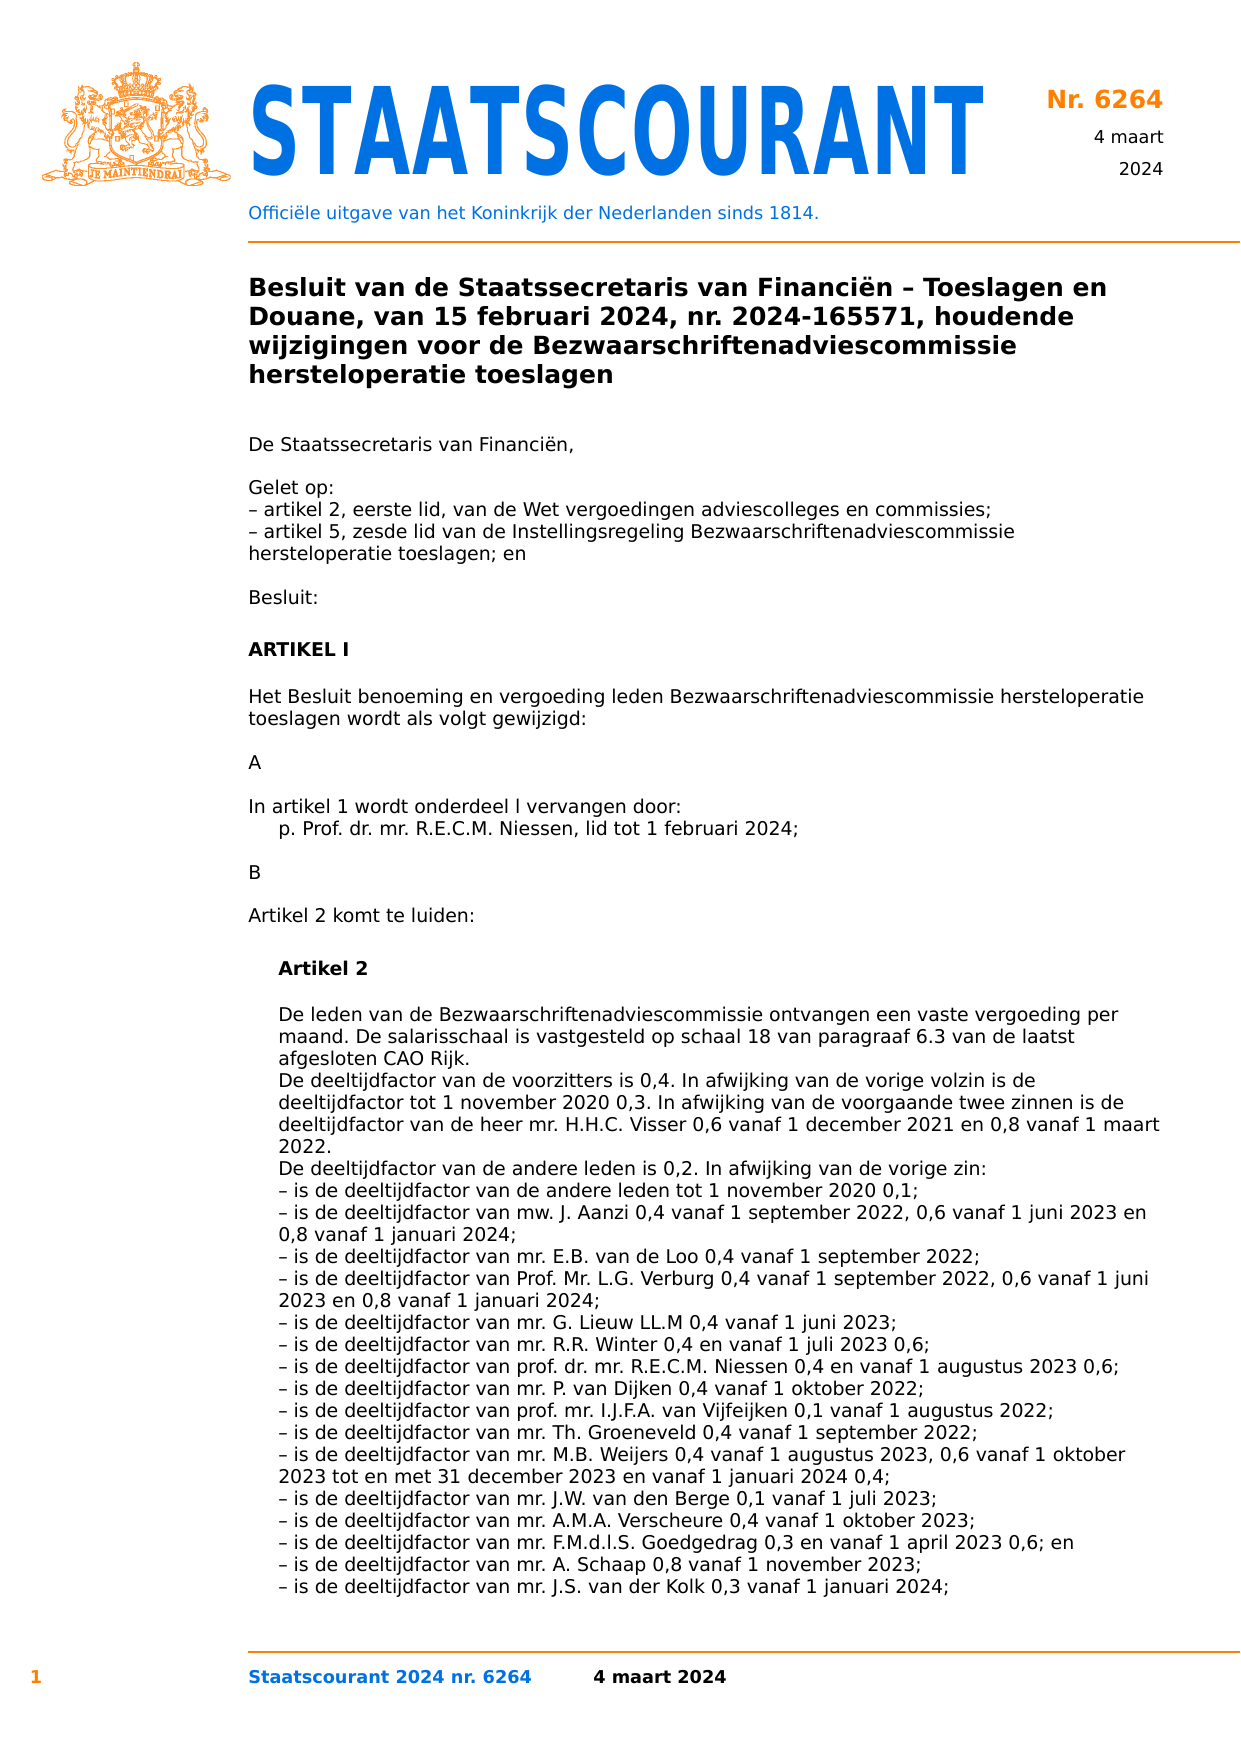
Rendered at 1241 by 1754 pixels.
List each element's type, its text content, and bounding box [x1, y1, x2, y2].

text In artikel 1 wordt onderdeel l vervangen door: [248, 796, 1163, 818]
text – is de deeltijdfactor van mr. A. Schaap 0,8 vanaf 1 november 2023; [278, 1554, 1163, 1576]
text De leden van de Bezwaarschriftenadviescommissie ontvangen een vaste vergoeding per maand. De salarisschaal is vastgesteld op schaal 18 van paragraaf 6.3 van de laatst afgesloten CAO Rijk. [278, 1004, 1163, 1070]
text Het Besluit benoeming en vergoeding leden Bezwaarschriftenadviescommissie hersteloperatie toeslagen wordt als volgt gewijzigd: [248, 686, 1163, 730]
subtitle ARTIKEL I [248, 639, 1163, 661]
text – is de deeltijdfactor van mr. G. Lieuw LL.M 0,4 vanaf 1 juni 2023; [278, 1312, 1163, 1334]
text B [248, 862, 1163, 883]
text – is de deeltijdfactor van de andere leden tot 1 november 2020 0,1; [278, 1180, 1163, 1202]
text – is de deeltijdfactor van mr. J.S. van der Kolk 0,3 vanaf 1 januari 2024; [278, 1576, 1163, 1598]
subtitle Besluit van de Staatssecretaris van Financiën – Toeslagen en Douane, van 15 februari 2024, nr. 2024-165571, houdende wijzigingen voor de Bezwaarschriftenadviescommissie hersteloperatie toeslagen [248, 273, 1163, 390]
table_header [25, 62, 248, 241]
text Gelet op: [248, 477, 1163, 499]
text – artikel 2, eerste lid, van de Wet vergoedingen adviescolleges en commissies; [248, 499, 1163, 521]
text A [248, 752, 1163, 774]
text De deeltijdfactor van de voorzitters is 0,4. In afwijking van de vorige volzin is de deeltijdfactor tot 1 november 2020 0,3. In afwijking van de voorgaande twee zinnen is de deeltijdfactor van de heer mr. H.H.C. Visser 0,6 vanaf 1 december 2021 en 0,8 vanaf 1 maart 2022. [278, 1070, 1163, 1158]
text – is de deeltijdfactor van prof. dr. mr. R.E.C.M. Niessen 0,4 en vanaf 1 augustus 2023 0,6; [278, 1356, 1163, 1378]
text – is de deeltijdfactor van mr. M.B. Weijers 0,4 vanaf 1 augustus 2023, 0,6 vanaf 1 oktober 2023 tot en met 31 december 2023 en vanaf 1 januari 2024 0,4; [278, 1444, 1163, 1488]
table_header Nr. 6264 [998, 62, 1240, 121]
text – is de deeltijdfactor van mr. R.R. Winter 0,4 en vanaf 1 juli 2023 0,6; [278, 1334, 1163, 1356]
text Artikel 2 komt te luiden: [248, 905, 1163, 927]
text – is de deeltijdfactor van mr. J.W. van den Berge 0,1 vanaf 1 juli 2023; [278, 1488, 1163, 1510]
text Besluit: [248, 587, 1163, 609]
text – is de deeltijdfactor van mw. J. Aanzi 0,4 vanaf 1 september 2022, 0,6 vanaf 1 juni 2023 en 0,8 vanaf 1 januari 2024; [278, 1202, 1163, 1246]
text p. Prof. dr. mr. R.E.C.M. Niessen, lid tot 1 februari 2024; [278, 818, 1163, 840]
text De deeltijdfactor van de andere leden is 0,2. In afwijking van de vorige zin: [278, 1158, 1163, 1180]
picture [41, 62, 231, 186]
text – is de deeltijdfactor van prof. mr. I.J.F.A. van Vijfeijken 0,1 vanaf 1 augustus 2022; [278, 1400, 1163, 1422]
subtitle Artikel 2 [278, 957, 1163, 979]
text – is de deeltijdfactor van mr. F.M.d.l.S. Goedgedrag 0,3 en vanaf 1 april 2023 0,6; en [278, 1532, 1163, 1554]
table_cell Officiële uitgave van het Koninkrijk der Nederlanden sinds 1814. [248, 203, 1240, 241]
table_cell 4 maart [998, 121, 1240, 153]
text – artikel 5, zesde lid van de Instellingsregeling Bezwaarschriftenadviescommissie hersteloperatie toeslagen; en [248, 521, 1163, 565]
table_header STAATSCOURANT [248, 62, 998, 203]
text – is de deeltijdfactor van Prof. Mr. L.G. Verburg 0,4 vanaf 1 september 2022, 0,6 vanaf 1 juni 2023 en 0,8 vanaf 1 januari 2024; [278, 1268, 1163, 1312]
text – is de deeltijdfactor van mr. P. van Dijken 0,4 vanaf 1 oktober 2022; [278, 1378, 1163, 1400]
text De Staatssecretaris van Financiën, [248, 433, 1163, 455]
text – is de deeltijdfactor van mr. A.M.A. Verscheure 0,4 vanaf 1 oktober 2023; [278, 1510, 1163, 1532]
text – is de deeltijdfactor van mr. E.B. van de Loo 0,4 vanaf 1 september 2022; [278, 1246, 1163, 1268]
table_cell 2024 [998, 153, 1240, 203]
text – is de deeltijdfactor van mr. Th. Groeneveld 0,4 vanaf 1 september 2022; [278, 1422, 1163, 1444]
